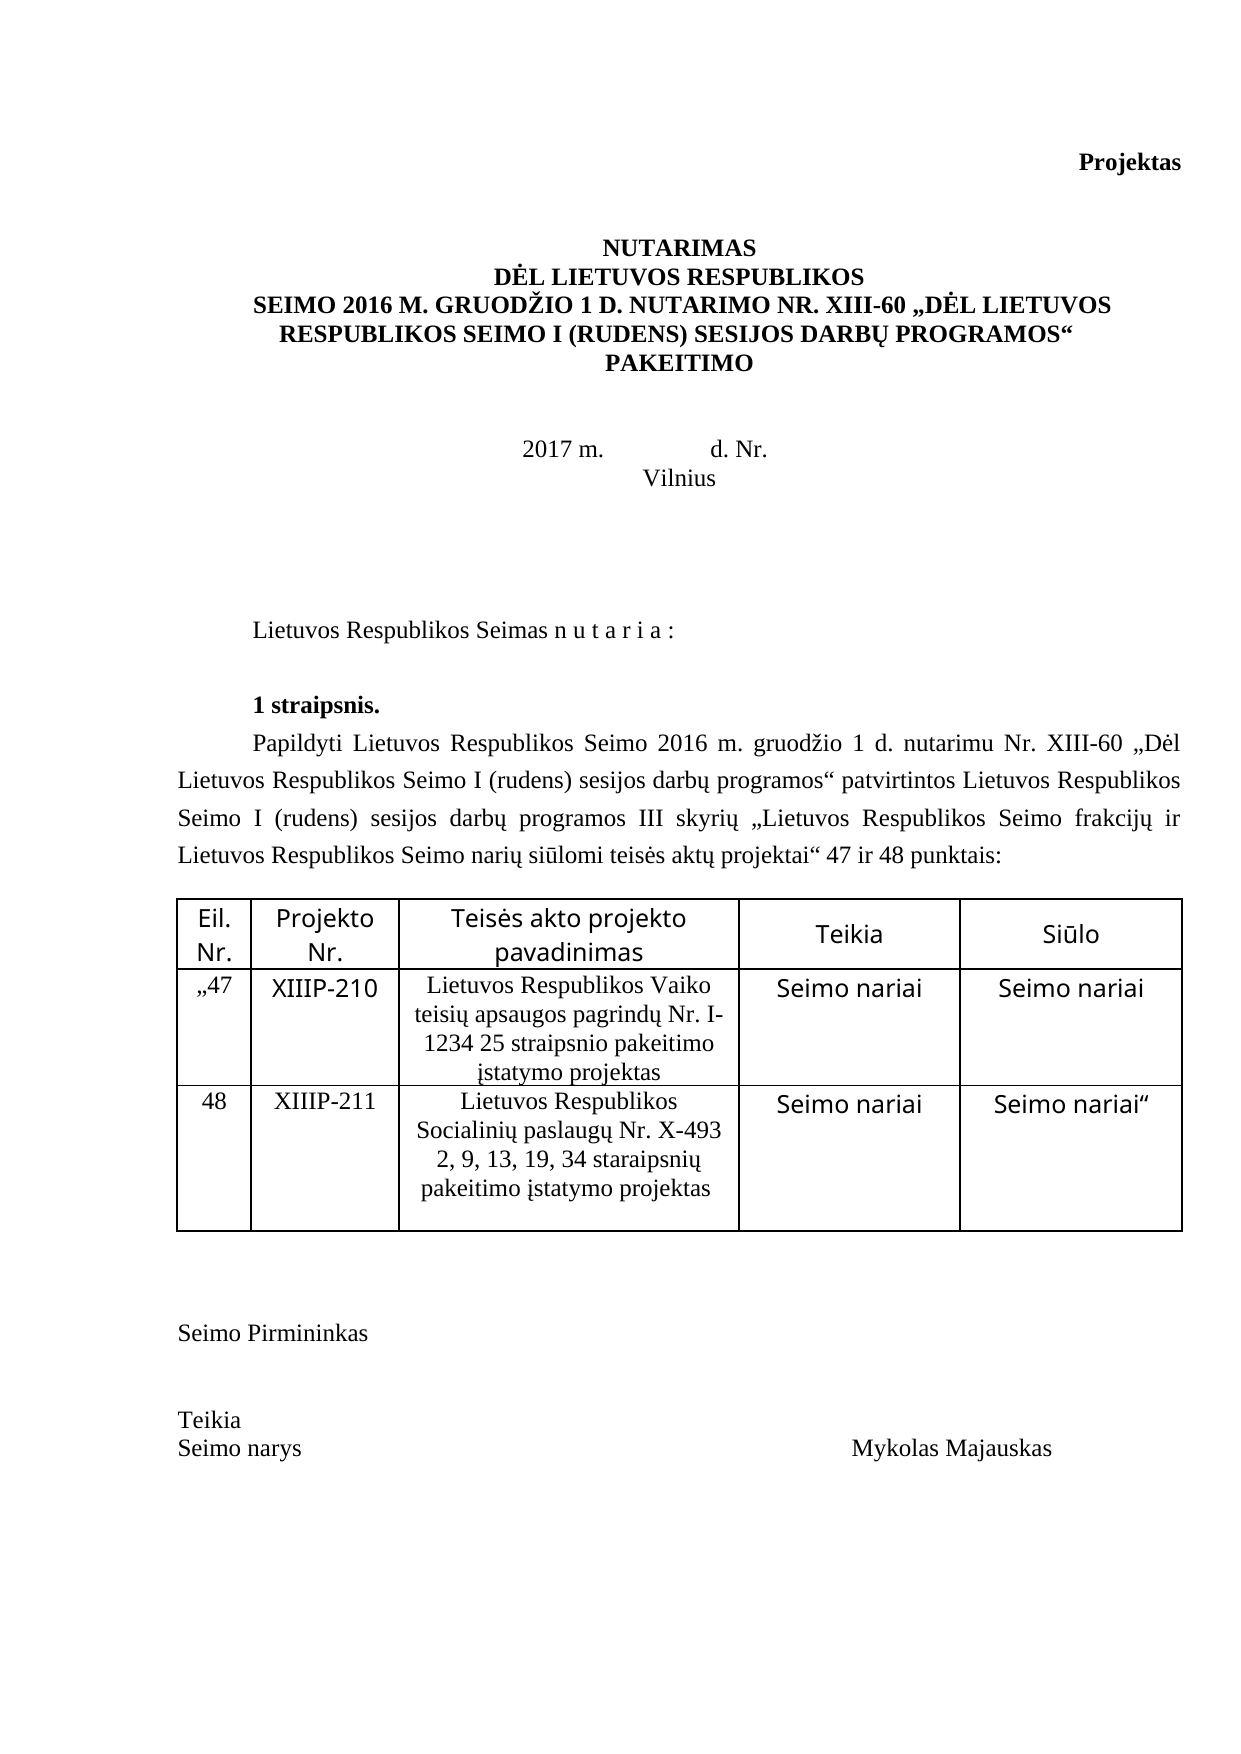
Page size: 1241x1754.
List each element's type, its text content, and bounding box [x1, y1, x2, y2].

text 2017 m. d. Nr. [177, 434, 1181, 463]
text Lietuvos Respublikos Seimas n u t a r i a : [177, 607, 1181, 644]
table_cell XIIIP-210 [252, 970, 398, 1085]
text NUTARIMAS [177, 233, 1181, 262]
text (Parašas) [177, 1462, 1181, 1491]
table_cell XIIIP-211 [252, 1086, 398, 1230]
text Seimo narys Mykolas Majauskas [177, 1433, 1181, 1462]
table_header Siūlo [961, 900, 1181, 968]
table_header Projekto Nr. [252, 900, 398, 968]
table_header Eil. Nr. [178, 900, 250, 968]
table_cell Seimo nariai [740, 970, 959, 1085]
table_header Teisės akto projekto pavadinimas [400, 900, 738, 968]
text Vilnius [177, 463, 1181, 492]
table_cell Lietuvos Respublikos Socialinių paslaugų Nr. X-493 2, 9, 13, 19, 34 staraipsnių pakeitimo įstatymo projektas [400, 1086, 738, 1230]
text 1 straipsnis. [177, 682, 1181, 719]
table_cell Seimo nariai“ [961, 1086, 1181, 1230]
text DĖL LIETUVOS RESPUBLIKOS [177, 262, 1181, 291]
text Papildyti Lietuvos Respublikos Seimo 2016 m. gruodžio 1 d. nutarimu Nr. XIII-60 „Dėl Lietuvos Respublikos Seimo I (rudens) sesijos darbų programos“ patvirtintos Lietuvos Respublikos Seimo I (rudens) sesijos darbų programos III skyrių „Lietuvos Respublikos Seimo frakcijų ir Lietuvos Respublikos Seimo narių siūlomi teisės aktų projektai“ 47 ir 48 punktais: [177, 719, 1181, 869]
text Teikia [177, 1405, 1181, 1433]
table_cell Lietuvos Respublikos Vaiko teisių apsaugos pagrindų Nr. I-1234 25 straipsnio pakeitimo įstatymo projektas [400, 970, 738, 1085]
table_cell Seimo nariai [740, 1086, 959, 1230]
text SEIMO 2016 M. GRUODŽIO 1 D. NUTARIMO NR. XIII-60 „DĖL LIETUVOS RESPUBLIKOS SEIMO I (RUDENS) SESIJOS DARBŲ PROGRAMOS“ [177, 291, 1181, 348]
table_cell Seimo nariai [961, 970, 1181, 1085]
table_cell „47 [178, 970, 250, 1085]
text Projektas [177, 147, 1181, 176]
text Seimo Pirmininkas [177, 1318, 1181, 1347]
text PAKEITIMO [177, 348, 1181, 377]
table_header Teikia [740, 900, 959, 968]
table_cell 48 [178, 1086, 250, 1230]
